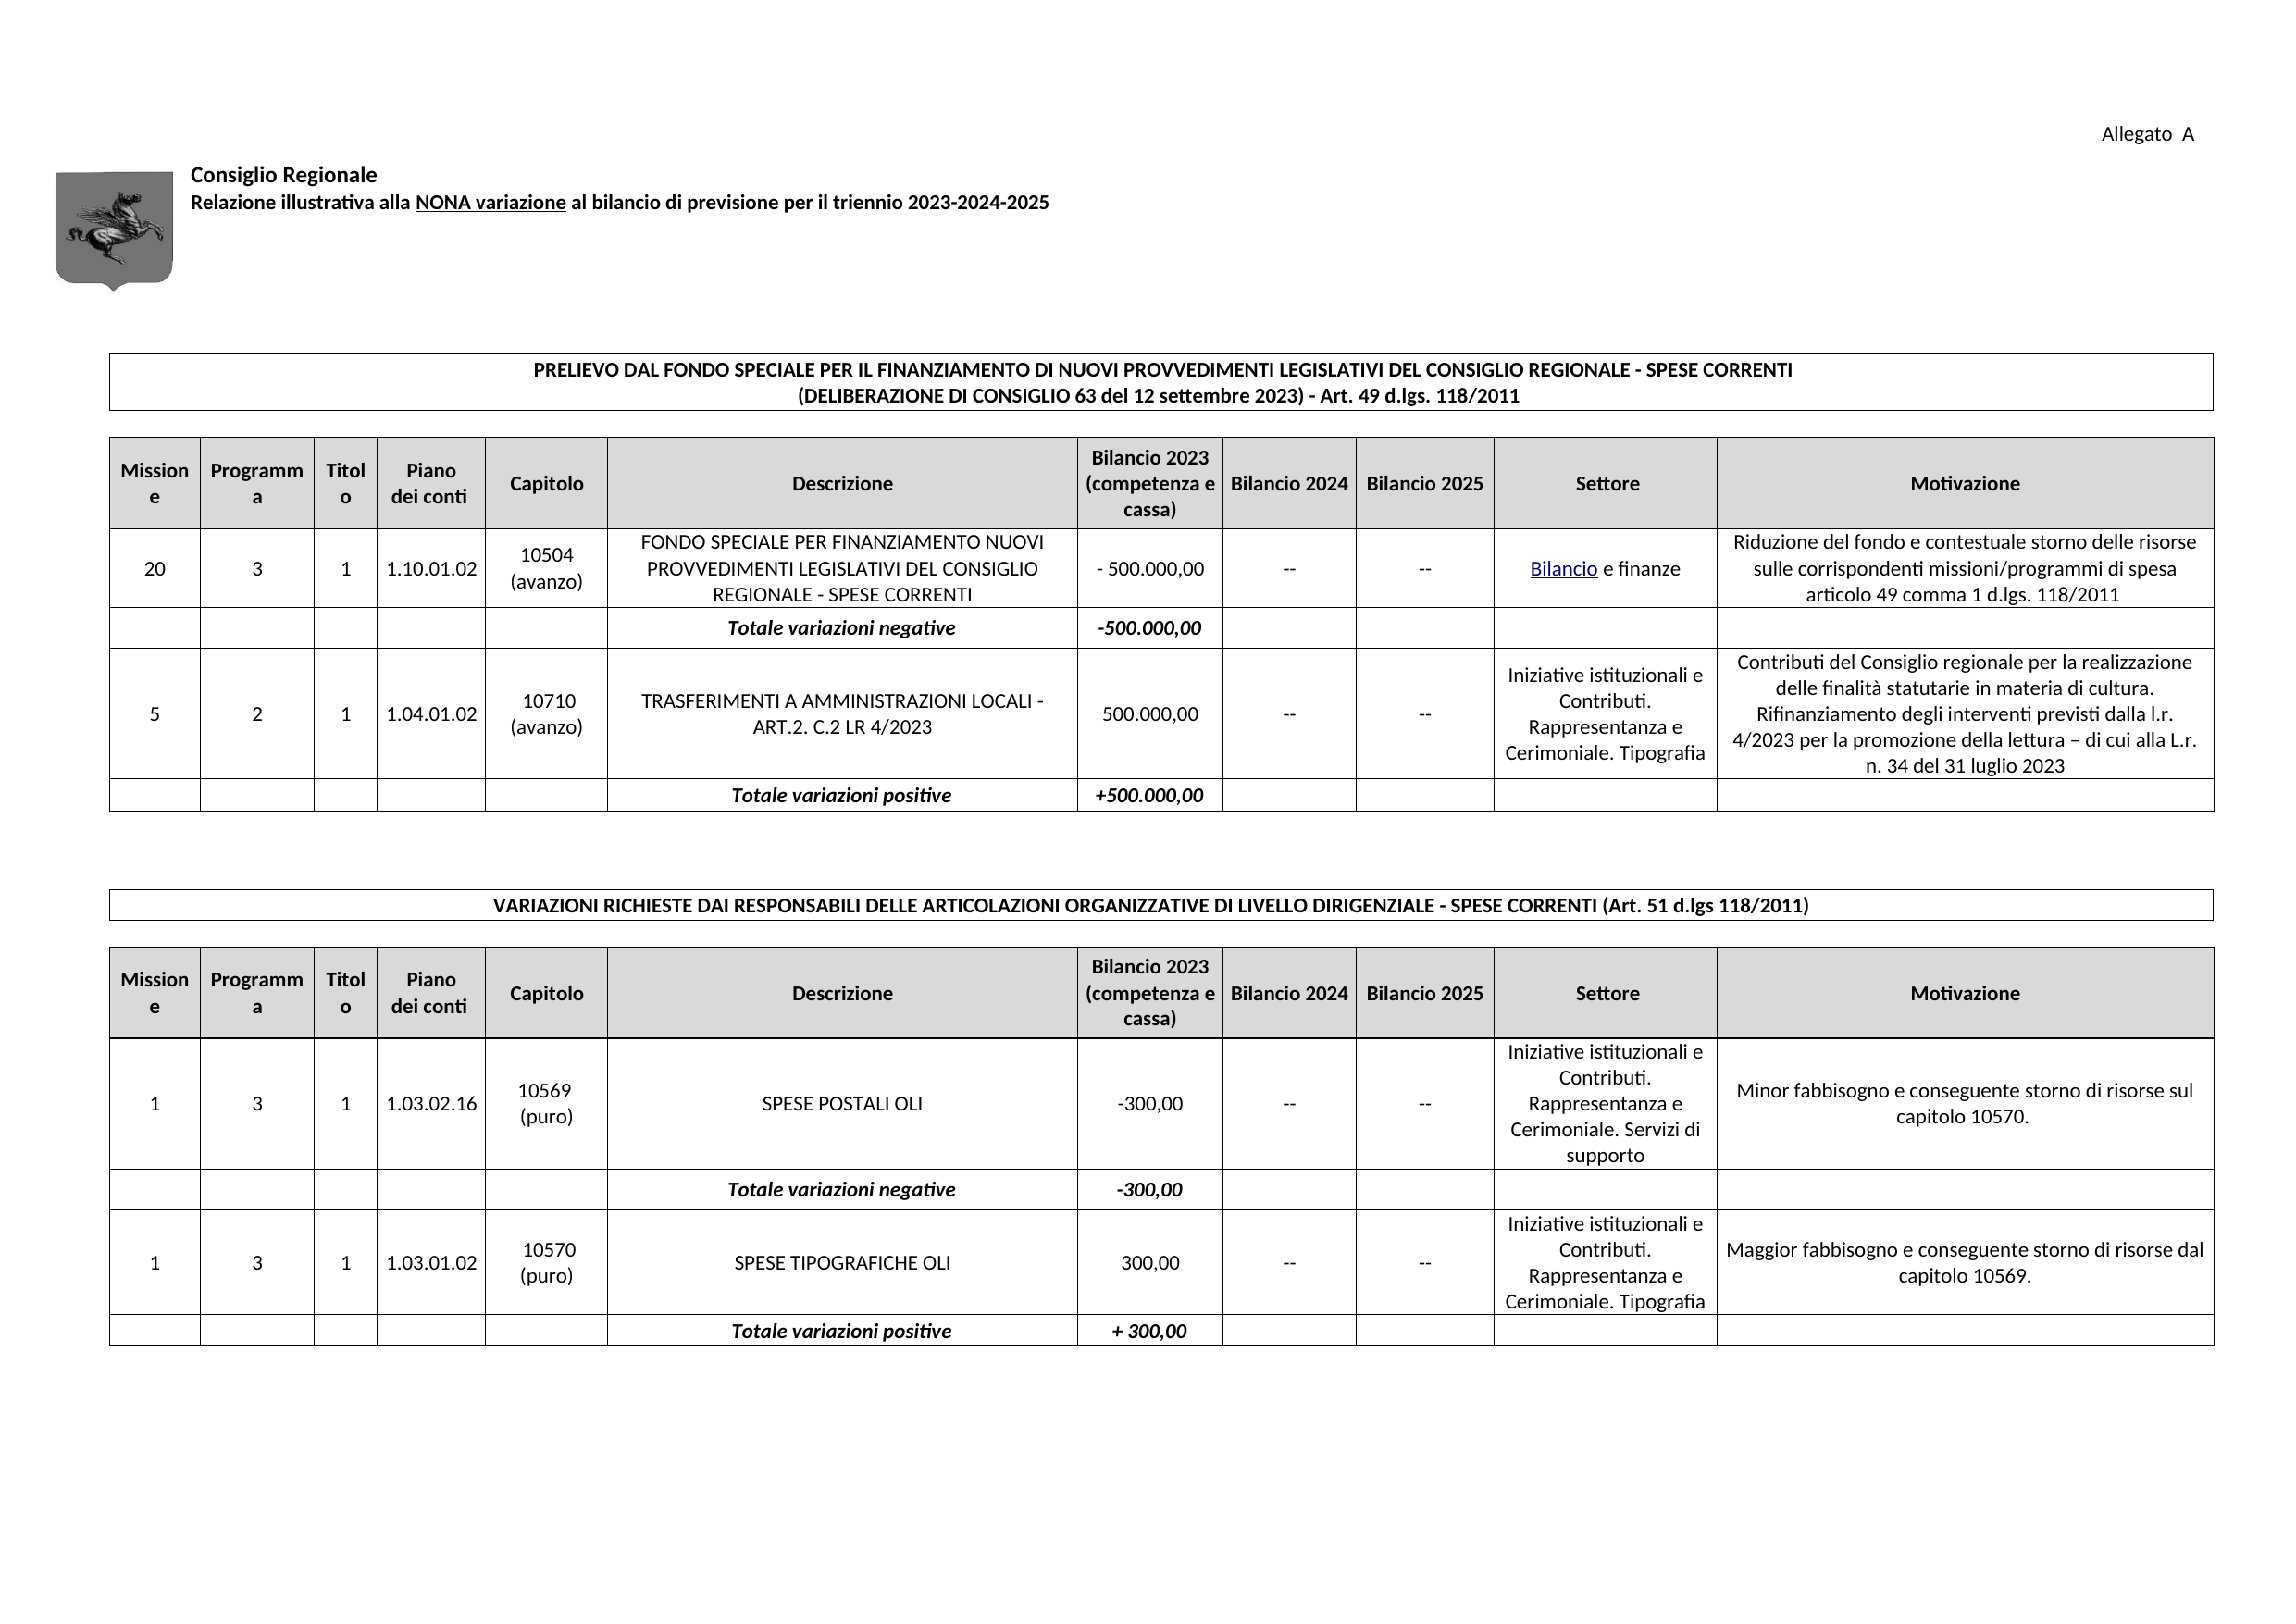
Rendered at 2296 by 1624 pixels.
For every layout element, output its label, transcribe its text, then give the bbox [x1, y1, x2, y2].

table_cell FONDO SPECIALE PER FINANZIAMENTO NUOVI PROVVEDIMENTI LEGISLATIVI DEL CONSIGLIO REGIONALE - SPESE CORRENTI [608, 529, 1077, 607]
table_cell [110, 779, 200, 811]
text PRELIEVO DAL FONDO SPECIALE PER IL FINANZIAMENTO DI NUOVI PROVVEDIMENTI LEGISLATIVI DEL CONSIGLIO REGIONALE - SPESE CORRENTI [110, 354, 2213, 379]
table_cell 1.10.01.02 [378, 529, 485, 607]
table_cell 10710 (avanzo) [486, 649, 607, 778]
table_cell [1495, 779, 1717, 811]
table_cell Bilancio e finanze [1495, 529, 1717, 607]
table_cell -- [1357, 649, 1494, 778]
table_cell -- [1223, 1039, 1356, 1168]
table_cell +500.000,00 [1078, 779, 1222, 811]
table_cell 1 [315, 529, 377, 607]
table_cell [1357, 1315, 1494, 1345]
table_cell Totale variazioni negative [608, 608, 1077, 648]
table_header Descrizione [608, 948, 1077, 1037]
table_header Bilancio 2023 (competenza e cassa) [1078, 438, 1222, 528]
table_cell -- [1223, 529, 1356, 607]
table_cell SPESE POSTALI OLI [608, 1039, 1077, 1168]
table_cell 300,00 [1078, 1210, 1222, 1314]
table_cell [315, 608, 377, 648]
table_cell Maggior fabbisogno e conseguente storno di risorse dal capitolo 10569. [1718, 1210, 2214, 1314]
table_cell [378, 1170, 485, 1209]
table_cell [1357, 608, 1494, 648]
table_header Settore [1495, 438, 1717, 528]
table_cell -- [1357, 529, 1494, 607]
table_cell + 300,00 [1078, 1315, 1222, 1345]
table_cell [110, 1315, 200, 1345]
table_cell [315, 1170, 377, 1209]
table_cell [486, 1315, 607, 1345]
table_cell 500.000,00 [1078, 649, 1222, 778]
table_cell SPESE TIPOGRAFICHE OLI [608, 1210, 1077, 1314]
table_cell Iniziative istituzionali e Contributi. Rappresentanza e Cerimoniale. Tipografia [1495, 1210, 1717, 1314]
table_cell [1495, 608, 1717, 648]
table_cell 3 [201, 1039, 314, 1168]
text (DELIBERAZIONE DI CONSIGLIO 63 del 12 settembre 2023) - Art. 49 d.lgs. 118/2011 [110, 379, 2213, 410]
table_header Bilancio 2024 [1223, 438, 1356, 528]
table_cell [1718, 608, 2214, 648]
table_header Bilancio 2025 [1357, 438, 1494, 528]
table_cell -300,00 [1078, 1170, 1222, 1209]
table_cell Iniziative istituzionali e Contributi. Rappresentanza e Cerimoniale. Servizi di supporto [1495, 1039, 1717, 1168]
table_cell [1357, 779, 1494, 811]
table_header Programma [201, 948, 314, 1037]
table_cell [486, 1170, 607, 1209]
table_cell [486, 779, 607, 811]
table_cell [1223, 779, 1356, 811]
table_cell Totale variazioni positive [608, 1315, 1077, 1345]
table_cell Minor fabbisogno e conseguente storno di risorse sul capitolo 10570. [1718, 1039, 2214, 1168]
table_cell [201, 1170, 314, 1209]
table_header Motivazione [1718, 438, 2214, 528]
table_cell [1495, 1170, 1717, 1209]
table_cell 10569 (puro) [486, 1039, 607, 1168]
table_cell [378, 779, 485, 811]
table_cell 3 [201, 1210, 314, 1314]
table_header Missione [110, 438, 200, 528]
table_cell [315, 779, 377, 811]
table_cell Riduzione del fondo e contestuale storno delle risorse sulle corrispondenti missioni/programmi di spesa articolo 49 comma 1 d.lgs. 118/2011 [1718, 529, 2214, 607]
table_header Settore [1495, 948, 1717, 1037]
table_header Capitolo [486, 438, 607, 528]
table_cell 10504 (avanzo) [486, 529, 607, 607]
table_cell Contributi del Consiglio regionale per la realizzazione delle finalità statutarie in materia di cultura. Rifinanziamento degli interventi previsti dalla l.r. 4/2023 per la promozione della lettura – di cui alla L.r. n. 34 del 31 luglio 2023 [1718, 649, 2214, 778]
table_cell 20 [110, 529, 200, 607]
table_cell 1.03.01.02 [378, 1210, 485, 1314]
table_cell [1223, 608, 1356, 648]
table_header Piano dei conti [378, 948, 485, 1037]
table_cell [378, 1315, 485, 1345]
table_cell Totale variazioni positive [608, 779, 1077, 811]
text VARIAZIONI RICHIESTE DAI RESPONSABILI DELLE ARTICOLAZIONI ORGANIZZATIVE DI LIVELLO DIRIGENZIALE - SPESE CORRENTI (Art. 51 d.lgs 118/2011) [110, 890, 2213, 920]
table_cell [1223, 1170, 1356, 1209]
table_cell [110, 1170, 200, 1209]
table_cell [110, 608, 200, 648]
table_cell 2 [201, 649, 314, 778]
table_header Programma [201, 438, 314, 528]
table_header Titolo [315, 948, 377, 1037]
table_header Piano dei conti [378, 438, 485, 528]
text Allegato A [109, 120, 2214, 146]
table_cell -- [1357, 1210, 1494, 1314]
table_cell -500.000,00 [1078, 608, 1222, 648]
table_cell [1357, 1170, 1494, 1209]
table_cell -- [1223, 649, 1356, 778]
table_cell 1 [110, 1210, 200, 1314]
table_cell [486, 608, 607, 648]
table_cell [1223, 1315, 1356, 1345]
text Relazione illustrativa alla NONA variazione al bilancio di previsione per il triennio 2023-2024-2025 [174, 189, 2214, 215]
table_cell 1 [315, 649, 377, 778]
table_cell - 500.000,00 [1078, 529, 1222, 607]
table_cell 3 [201, 529, 314, 607]
table_cell 1 [315, 1039, 377, 1168]
table_cell Totale variazioni negative [608, 1170, 1077, 1209]
table_cell 1.04.01.02 [378, 649, 485, 778]
table_header Motivazione [1718, 948, 2214, 1037]
table_cell 10570 (puro) [486, 1210, 607, 1314]
table_cell TRASFERIMENTI A AMMINISTRAZIONI LOCALI - ART.2. C.2 LR 4/2023 [608, 649, 1077, 778]
table_cell -- [1357, 1039, 1494, 1168]
table_cell [1718, 1315, 2214, 1345]
table_cell 1.03.02.16 [378, 1039, 485, 1168]
table_header Bilancio 2024 [1223, 948, 1356, 1037]
table_cell 1 [315, 1210, 377, 1314]
table_cell [1718, 1170, 2214, 1209]
table_cell -- [1223, 1210, 1356, 1314]
table_header Capitolo [486, 948, 607, 1037]
table_cell Iniziative istituzionali e Contributi. Rappresentanza e Cerimoniale. Tipografia [1495, 649, 1717, 778]
table_header Bilancio 2025 [1357, 948, 1494, 1037]
table_cell [1495, 1315, 1717, 1345]
table_cell [315, 1315, 377, 1345]
table_cell 1 [110, 1039, 200, 1168]
text Consiglio Regionale [50, 151, 2214, 291]
table_cell [201, 608, 314, 648]
table_cell -300,00 [1078, 1039, 1222, 1168]
table_cell 5 [110, 649, 200, 778]
table_cell [201, 779, 314, 811]
table_header Bilancio 2023 (competenza e cassa) [1078, 948, 1222, 1037]
table_header Missione [110, 948, 200, 1037]
table_cell [201, 1315, 314, 1345]
table_cell [1718, 779, 2214, 811]
table_header Titolo [315, 438, 377, 528]
table_cell [378, 608, 485, 648]
table_header Descrizione [608, 438, 1077, 528]
